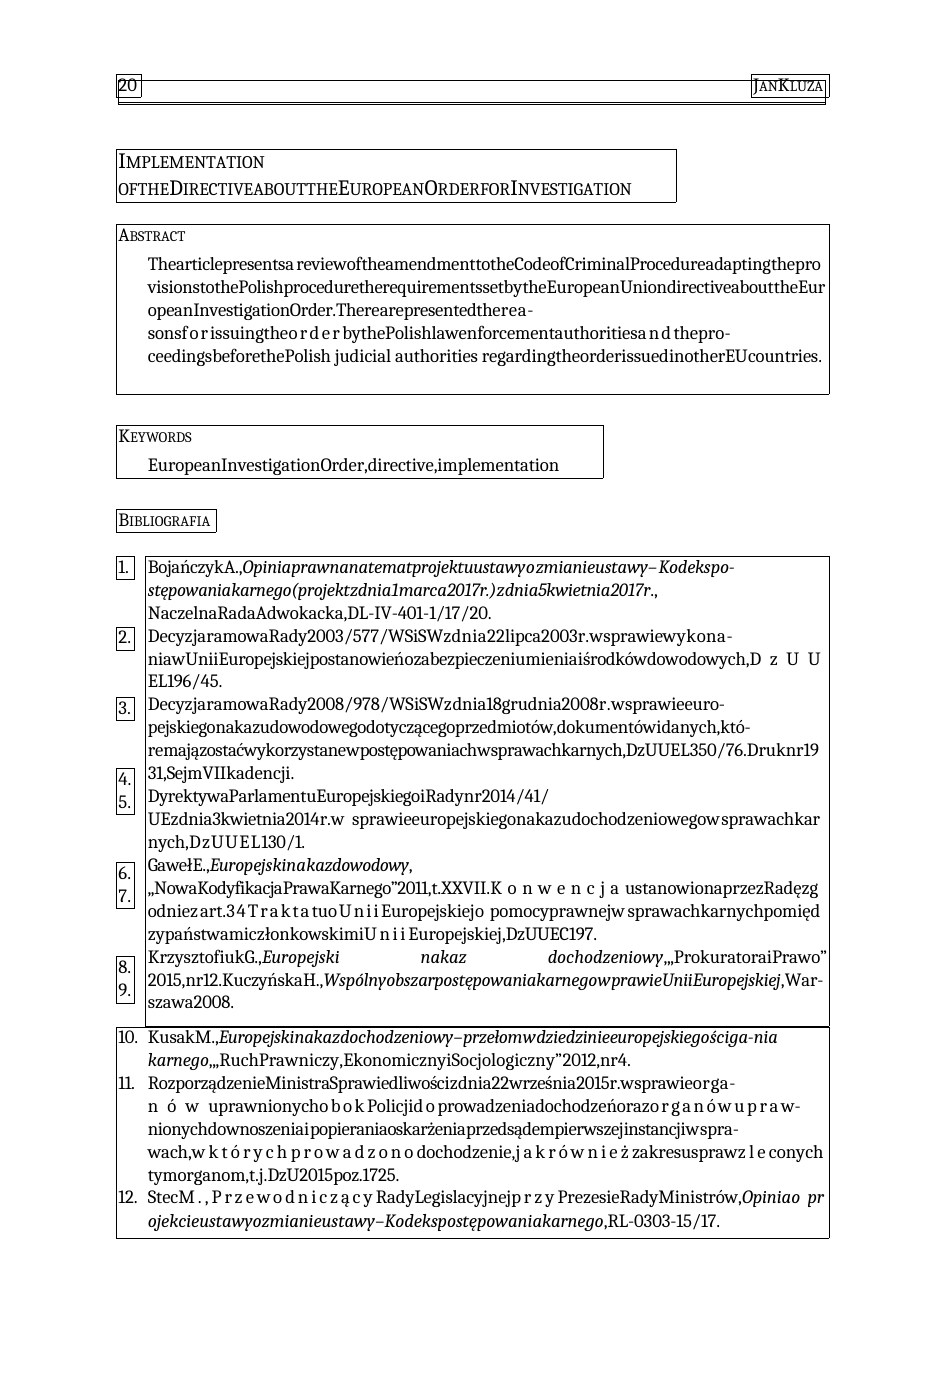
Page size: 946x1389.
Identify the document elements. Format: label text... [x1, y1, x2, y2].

text BIBLIOGRAFIA [118, 510, 216, 531]
text DecyzjaramowaRady2008/978/WSiSWzdnia18grudnia2008r.wsprawieeuro-pejskiegonakazudowodowegodotyczącegoprzedmiotów,dokumentówidanych,któ-remajązostaćwykorzystanewpostępowaniachwsprawachkarnych,DzUUEL350/76.Druknr1931,SejmVIIkadencji. [148, 694, 827, 784]
text KrzysztofiukG.,Europejski nakaz dochodzeniowy,„ProkuratoraiPrawo” 2015,nr12.KuczyńskaH.,WspólnyobszarpostępowaniakarnegowprawieUniiEuropejskiej,War-szawa2008. [148, 946, 827, 1013]
list RozporządzenieMinistraSprawiedliwościzdnia22września2015r.wsprawieorga-nówuprawnionychobokPolicjidoprowadzeniadochodzeńorazorganówupraw-nionychdownoszeniaipopieraniaoskarżeniaprzedsądempierwszejinstancjiwspra-wach,wktórychprowadzonodochodzenie,jakrównieżzakresusprawzleconychtymorganom,t.j.DzU2015poz.1725. [118, 1073, 827, 1186]
text 3. [118, 698, 134, 719]
text 2. [118, 628, 134, 648]
text ABSTRACT [118, 225, 829, 246]
text 20 [119, 81, 141, 96]
text KEYWORDS [118, 426, 603, 446]
text 1. [118, 557, 134, 578]
text IMPLEMENTATION OFTHEDIRECTIVEABOUTTHEEUROPEANORDERFORINVESTIGATION INTHEPOLISHLEGALORDER [118, 150, 674, 202]
text 4. [118, 769, 134, 790]
text DyrektywaParlamentuEuropejskiegoiRadynr2014/41/UEzdnia3kwietnia2014r.wsprawieeuropejskiegonakazudochodzeniowegowsprawachkarnych,DzUUEL130/1. [148, 786, 827, 853]
text 8. [118, 957, 134, 978]
list KusakM.,Europejskinakazdochodzeniowy–przełomwdziedzinieeuropejskiegościga-nia karnego,„RuchPrawniczy,EkonomicznyiSocjologiczny”2012,nr4. [118, 1028, 826, 1071]
text BojańczykA.,Opiniaprawnanatematprojektuustawyozmianieustawy–Kodekspo-stępowaniakarnego(projektzdnia1marca2017r.)zdnia5kwietnia2017r., NaczelnaRadaAdwokacka,DL-IV-401-1/17/20. [148, 557, 827, 624]
text 7. [118, 885, 134, 907]
text ThearticlepresentsareviewoftheamendmenttotheCodeofCriminalProcedureadaptingtheprovisionstothePolishproceduretherequirementssetbytheEuropeanUniondirectiveabouttheEuropeanInvestigationOrder.Therearepresentedtherea-sonsforissuingtheorderbythePolishlawenforcementauthoritiesandthepro-ceedingsbeforethePolish judicial authorities regardingtheorderissuedinotherEUcountries. [148, 253, 827, 367]
text EuropeanInvestigationOrder,directive,implementation [148, 454, 603, 476]
list StecM.,PrzewodniczącyRadyLegislacyjnejprzyPrezesieRadyMinistrów,Opiniaoprojekcieustawyozmianieustawy–Kodekspostępowaniakarnego,RL-0303-15/17. [118, 1187, 827, 1232]
text GawełE.,Europejskinakazdowodowy,„NowaKodyfikacjaPrawaKarnego”2011,t.XXVII.KonwencjaustanowionaprzezRadęzgodniezart.34TraktatuoUniiEuropejskiejopomocyprawnejwsprawachkarnychpomiędzypaństwamiczłonkowskimiUniiEuropejskiej,DzUUEC197. [148, 854, 827, 945]
text [118, 75, 141, 80]
text DecyzjaramowaRady2003/577/WSiSWzdnia22lipca2003r.wsprawiewykona-niawUniiEuropejskiejpostanowieńozabezpieczeniumieniaiśrodkówdowodowych,DzUUEL196/45. [148, 625, 827, 692]
text JANKLUZA [753, 75, 829, 96]
text 6. [118, 863, 134, 884]
text 5. [118, 791, 134, 813]
text 9. [118, 979, 134, 1001]
